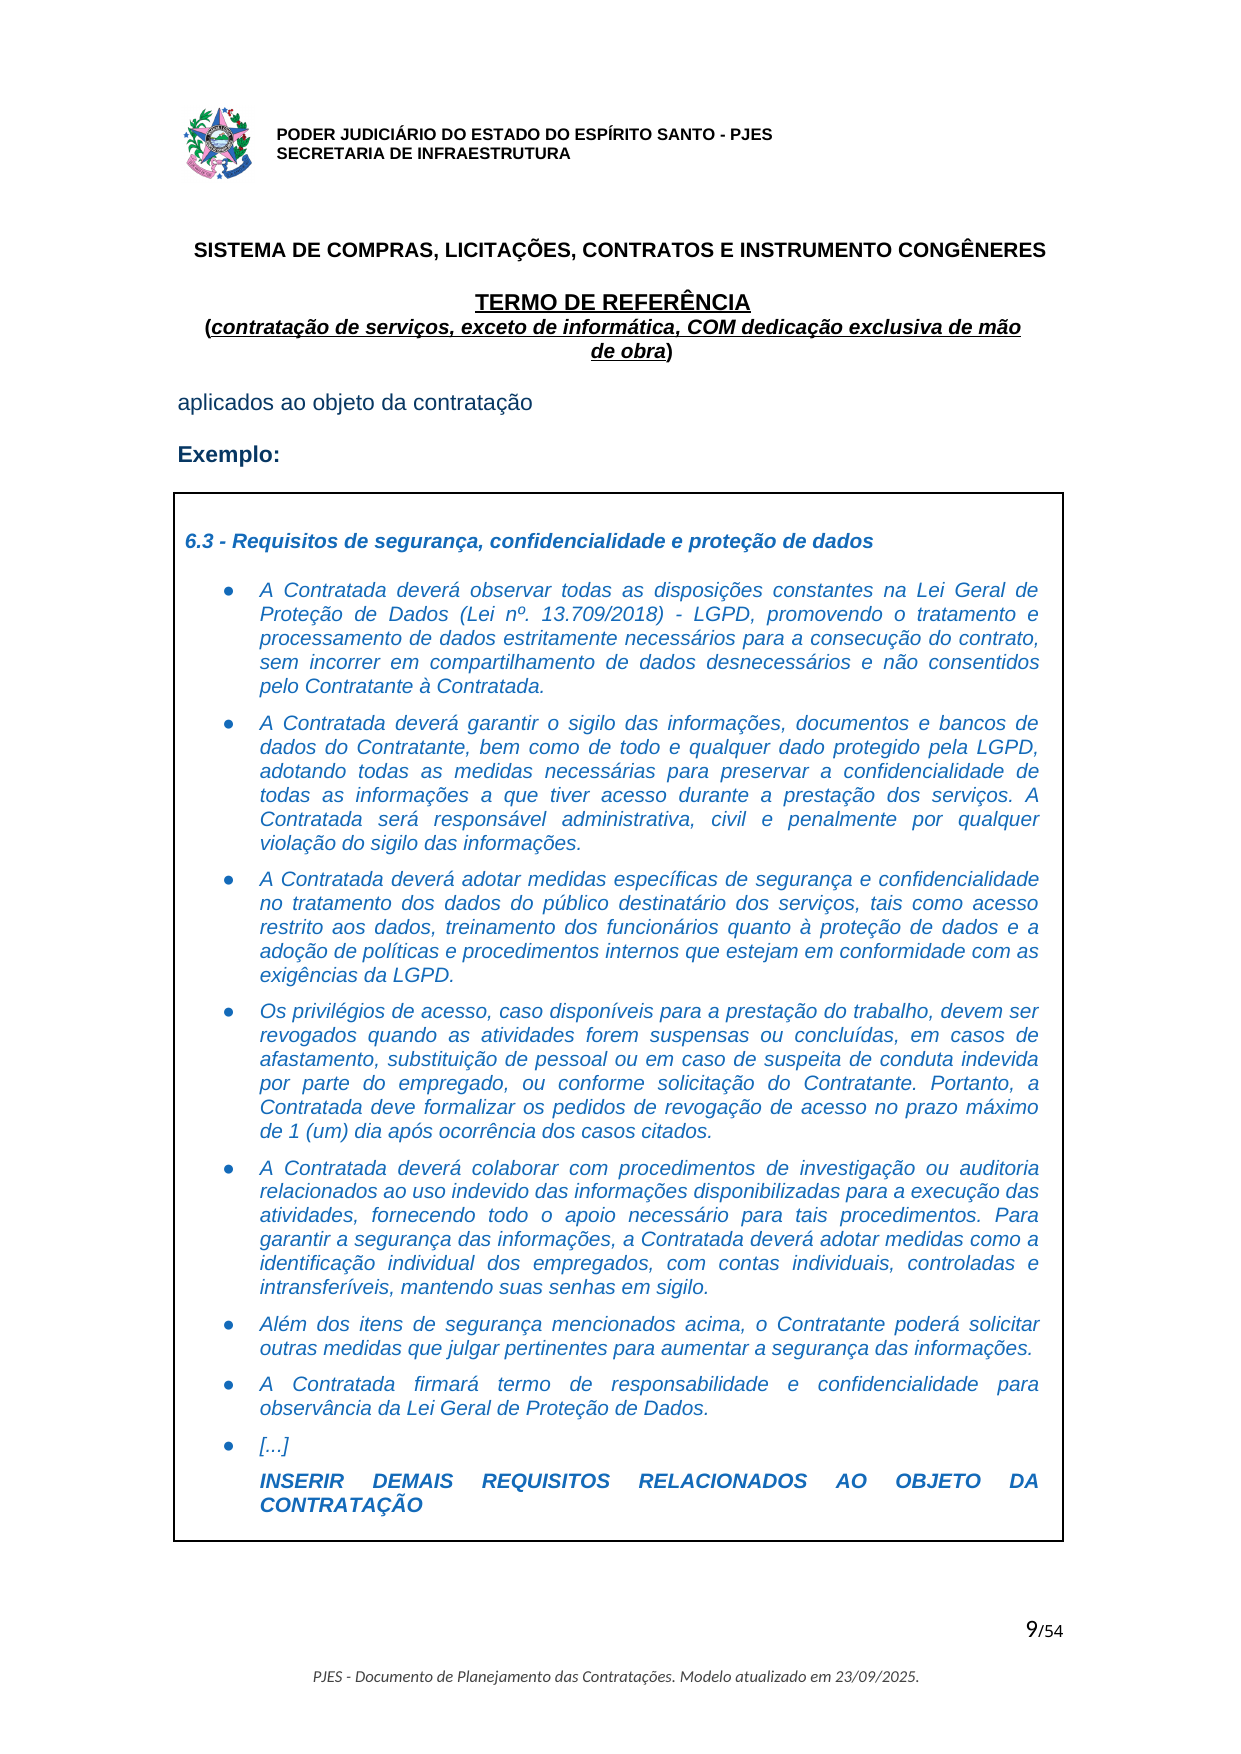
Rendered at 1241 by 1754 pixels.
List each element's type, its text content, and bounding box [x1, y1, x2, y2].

picture [181, 105, 255, 183]
table_header 6.3 - Requisitos de segurança, confidencialidade e proteção de dados A Contratada deverá observar todas as disposições constantes na Lei Geral de Proteção de Dados (Lei nº. 13.709/2018) - LGPD, promovendo o tratamento e processamento de dados estritamente necessários para a consecução do contrato, sem incorrer em compartilhamento de dados desnecessários e não consentidos pelo Contratante à Contratada. A Contratada deverá garantir o sigilo das informações, documentos e bancos de dados do Contratante, bem como de todo e qualquer dado protegido pela LGPD, adotando todas as medidas necessárias para preservar a confidencialidade de todas as informações a que tiver acesso durante a prestação dos serviços. A Contratada será responsável administrativa, civil e penalmente por qualquer violação do sigilo das informações. A Contratada deverá adotar medidas específicas de segurança e confidencialidade no tratamento dos dados do público destinatário dos serviços, tais como acesso restrito aos dados, treinamento dos funcionários quanto à proteção de dados e a adoção de políticas e procedimentos internos que estejam em conformidade com as exigências da LGPD. Os privilégios de acesso, caso disponíveis para a prestação do trabalho, devem ser revogados quando as atividades forem suspensas ou concluídas, em casos de afastamento, substituição de pessoal ou em caso de suspeita de conduta indevida por parte do empregado, ou conforme solicitação do Contratante. Portanto, a Contratada deve formalizar os pedidos de revogação de acesso no prazo máximo de 1 (um) dia após ocorrência dos casos citados. A Contratada deverá colaborar com procedimentos de investigação ou auditoria relacionados ao uso indevido das informações disponibilizadas para a execução das atividades, fornecendo todo o apoio necessário para tais procedimentos. Para garantir a segurança das informações, a Contratada deverá adotar medidas como a identificação individual dos empregados, com contas individuais, controladas e intransferíveis, mantendo suas senhas em sigilo. Além dos itens de segurança mencionados acima, o Contratante poderá solicitar outras medidas que julgar pertinentes para aumentar a segurança das informações. A Contratada firmará termo de responsabilidade e confidencialidade para observância da Lei Geral de Proteção de Dados. [...] INSERIR DEMAIS REQUISITOS RELACIONADOS AO OBJETO DA CONTRATAÇÃO [175, 494, 1062, 1540]
text Exemplo: [177, 441, 1063, 467]
text aplicados ao objeto da contratação [177, 389, 1063, 416]
